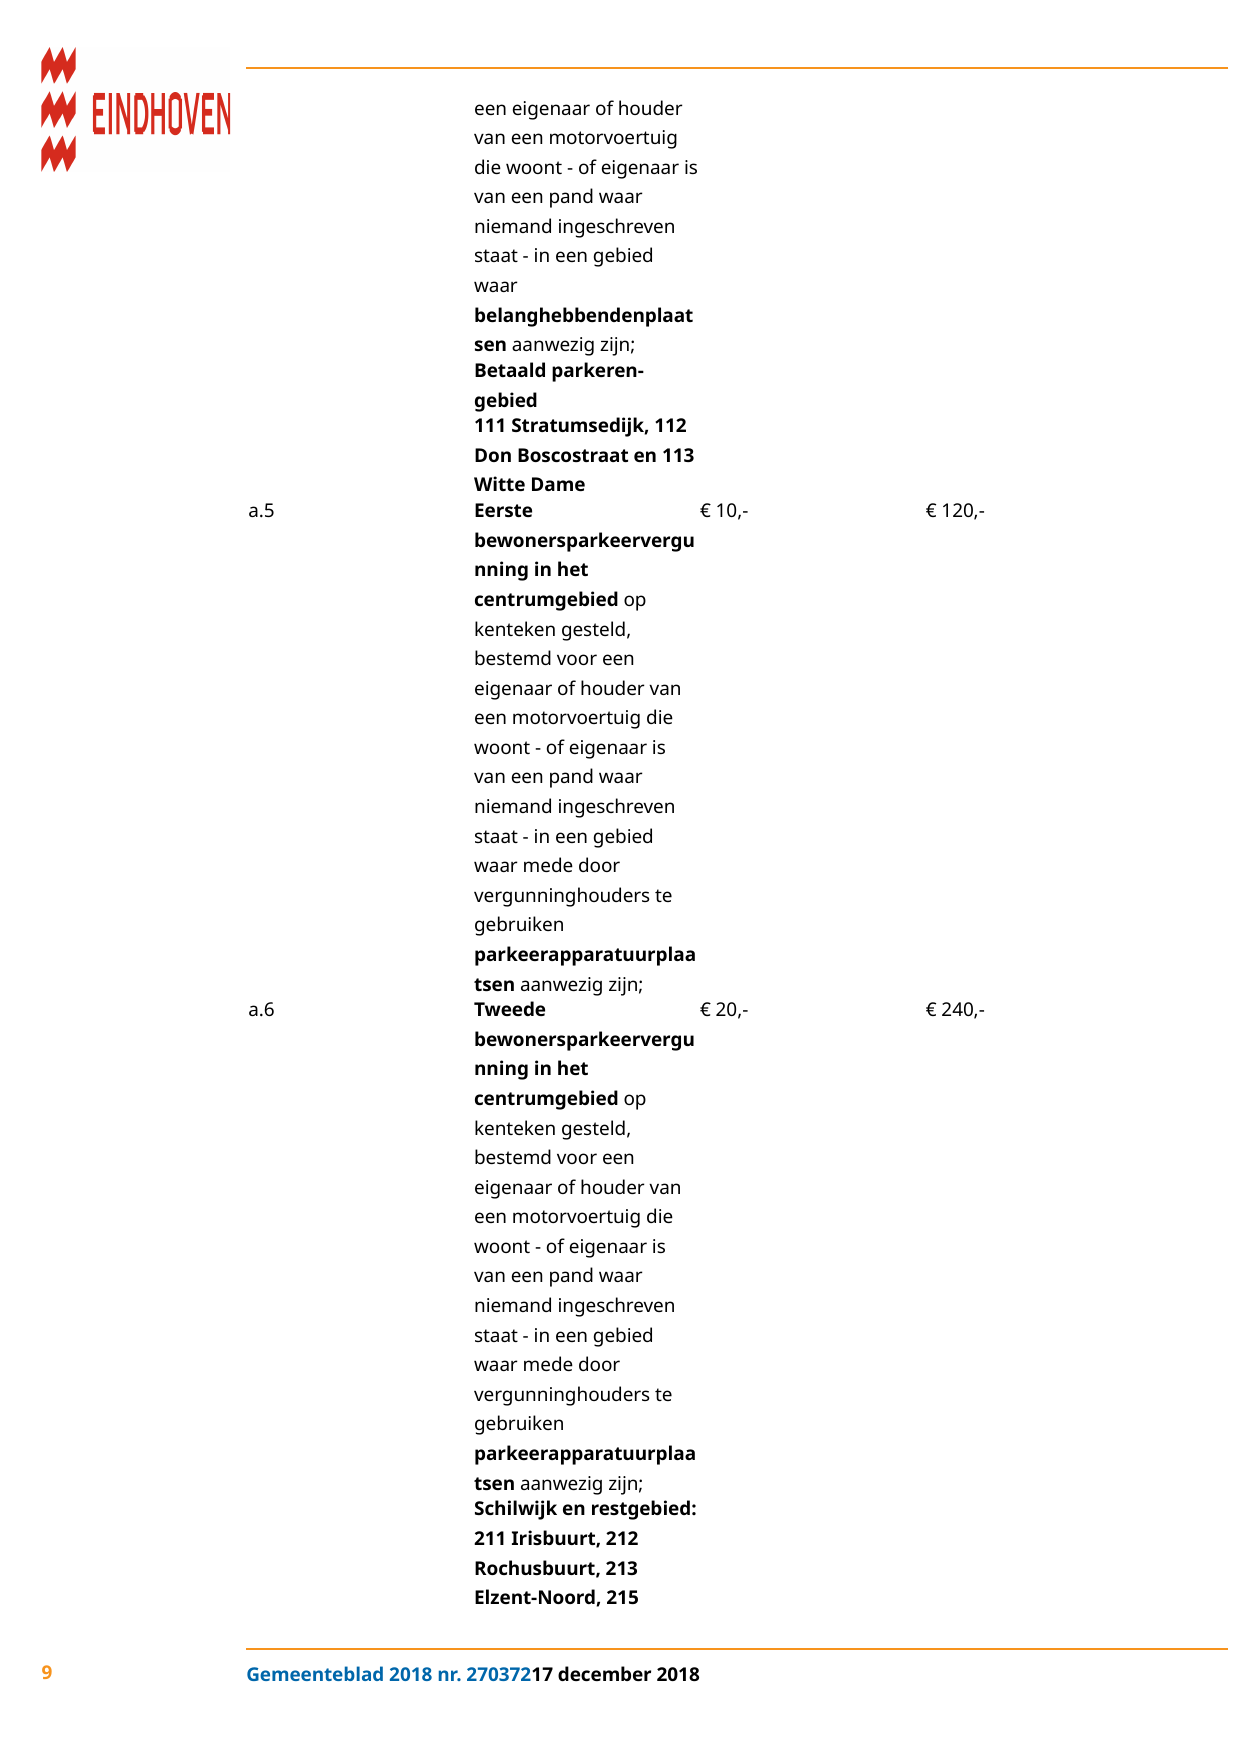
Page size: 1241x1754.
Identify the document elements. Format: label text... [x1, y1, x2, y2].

table_cell 111 Stratumsedijk, 112 Don Boscostraat en 113 Witte Dame [474, 413, 700, 497]
table_cell [926, 95, 1152, 357]
picture [41, 47, 231, 172]
table_cell [248, 357, 474, 412]
table_cell Tweede bewonersparkeervergunning in het centrumgebied op kenteken gesteld, bestemd voor een eigenaar of houder van een motorvoertuig die woont - of eigenaar is van een pand waar niemand ingeschreven staat - in een gebied waar mede door vergunninghouders te gebruiken parkeerapparatuurplaatsen aanwezig zijn; [474, 996, 700, 1496]
table_cell [926, 357, 1152, 412]
table_cell Schilwijk en restgebied: 211 Irisbuurt, 212 Rochusbuurt, 213 Elzent-Noord, 215 [474, 1496, 700, 1610]
table_cell [700, 95, 926, 357]
table_cell [248, 1496, 474, 1610]
table_cell € 120,- [926, 498, 1152, 996]
table_cell [700, 413, 926, 497]
table_cell [926, 413, 1152, 497]
table_cell Eerste bewonersparkeervergunning in het centrumgebied op kenteken gesteld, bestemd voor een eigenaar of houder van een motorvoertuig die woont - of eigenaar is van een pand waar niemand ingeschreven staat - in een gebied waar mede door vergunninghouders te gebruiken parkeerapparatuurplaatsen aanwezig zijn; [474, 498, 700, 996]
table_cell € 10,- [700, 498, 926, 996]
table_cell [926, 1496, 1152, 1610]
table_cell € 240,- [926, 996, 1152, 1496]
table_cell a.6 [248, 996, 474, 1496]
table_cell [248, 95, 474, 357]
table_cell [248, 413, 474, 497]
table_cell [700, 357, 926, 412]
table_cell a.5 [248, 498, 474, 996]
table_cell € 20,- [700, 996, 926, 1496]
table_cell [700, 1496, 926, 1610]
table_cell Betaald parkeren-gebied [474, 357, 700, 412]
table_cell een eigenaar of houder van een motorvoertuig die woont - of eigenaar is van een pand waar niemand ingeschreven staat - in een gebied waar belanghebbendenplaatsen aanwezig zijn; [474, 95, 700, 357]
